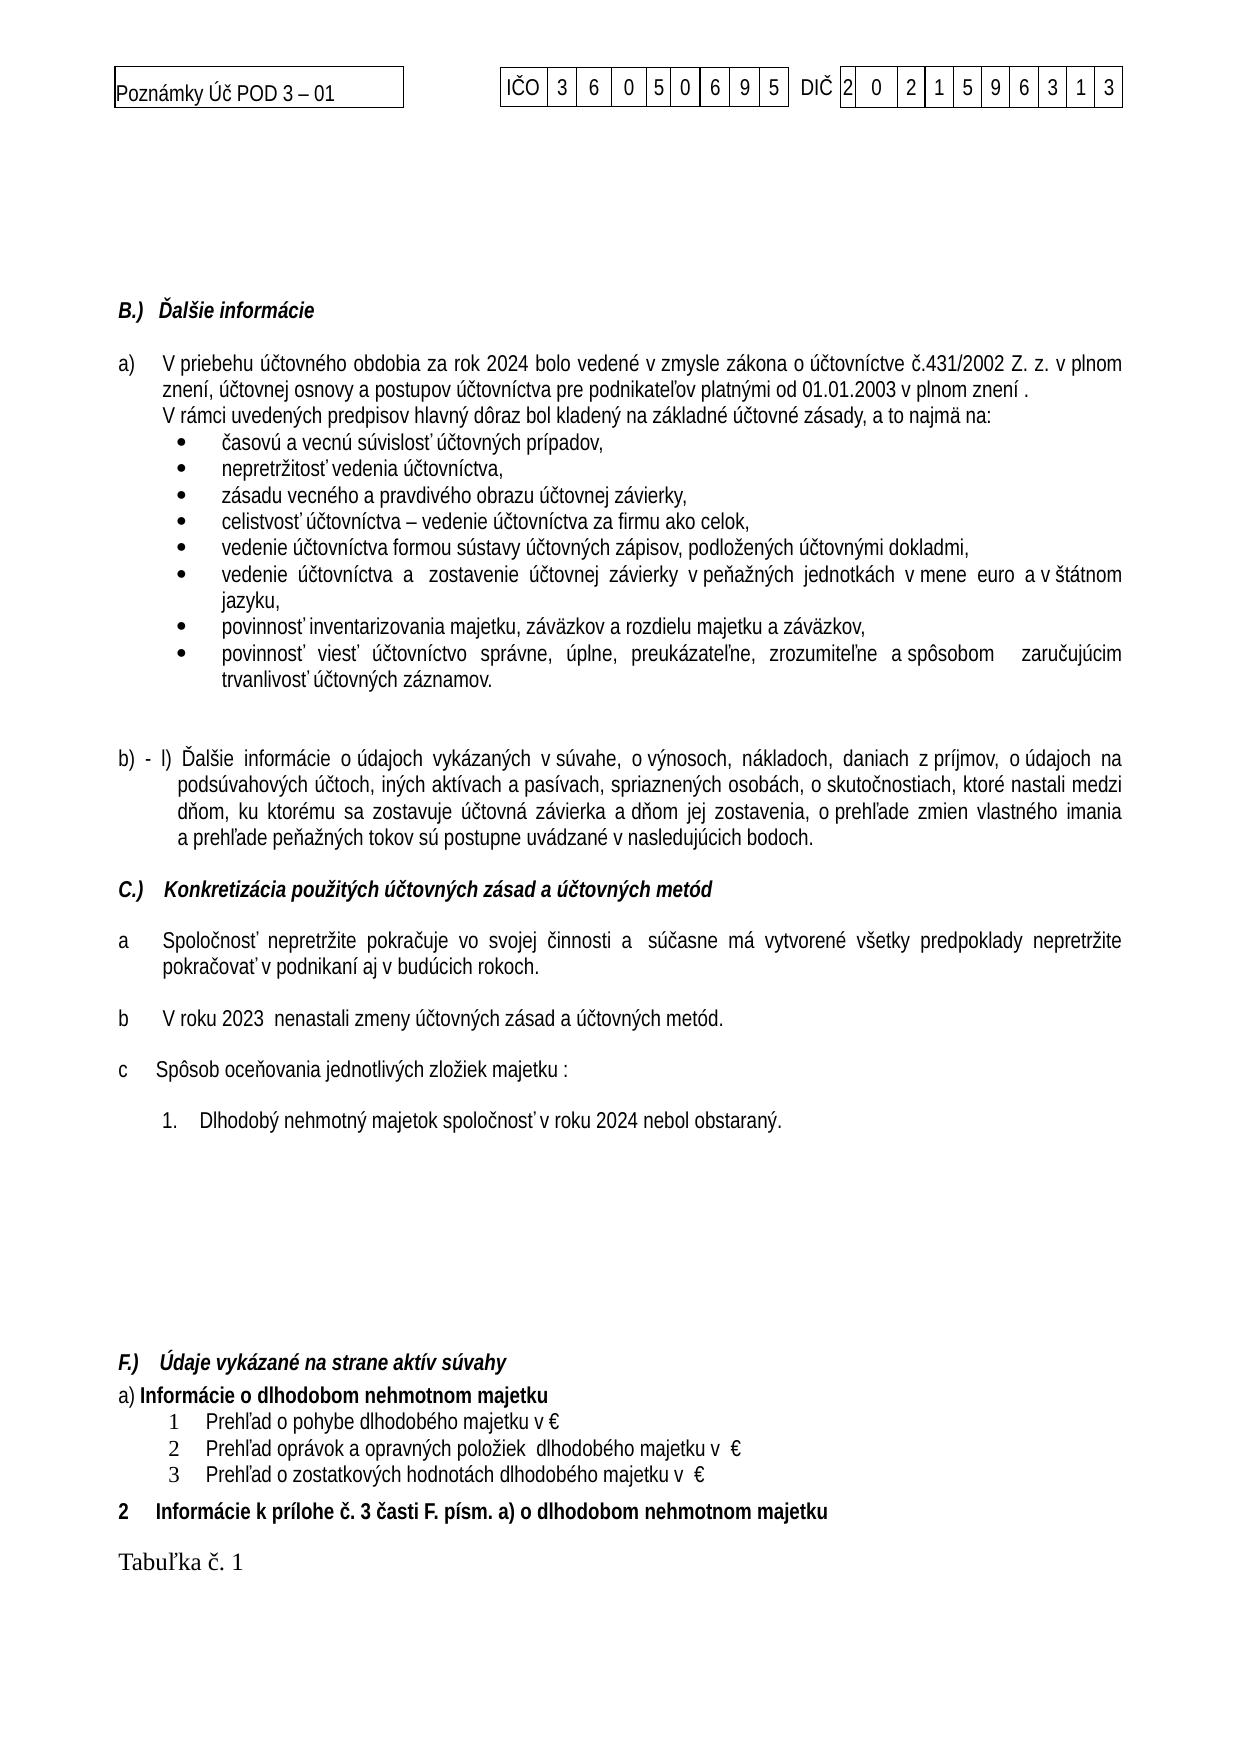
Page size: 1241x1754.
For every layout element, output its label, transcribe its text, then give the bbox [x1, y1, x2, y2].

subtitle C.) Konkretizácia použitých účtovných zásad a účtovných metód [118, 876, 1122, 902]
text a) V priebehu účtovného obdobia za rok 2024 bolo vedené v zmysle zákona o účtovníctve č.431/2002 Z. z. v plnom znení, účtovnej osnovy a postupov účtovníctva pre podnikateľov platnými od 01.01.2003 v plnom znení . [118, 350, 1122, 402]
subtitle 1. Dlhodobý nehmotný majetok spoločnosť v roku 2024 nebol obstaraný. [162, 1107, 1122, 1134]
list povinnosť inventarizovania majetku, záväzkov a rozdielu majetku a záväzkov, [177, 613, 1122, 640]
list Prehľad oprávok a opravných položiek dlhodobého majetku v € [168, 1435, 1122, 1461]
text b) - l) Ďalšie informácie o údajoch vykázaných v súvahe, o výnosoch, nákladoch, daniach z príjmov, o údajoch na podsúvahových účtoch, iných aktívach a pasívach, spriaznených osobách, o skutočnostiach, ktoré nastali medzi dňom, ku ktorému sa zostavuje účtovná závierka a dňom jej zostavenia, o prehľade zmien vlastného imania a prehľade peňažných tokov sú postupne uvádzané v nasledujúcich bodoch. [118, 745, 1122, 851]
list zásadu vecného a pravdivého obrazu účtovnej závierky, [177, 482, 1122, 508]
subtitle Spoločnosť nepretržite pokračuje vo svojej činnosti a súčasne má vytvorené všetky predpoklady nepretržite pokračovať v podnikaní aj v budúcich rokoch. [118, 927, 1122, 979]
text a) Informácie o dlhodobom nehmotnom majetku [118, 1382, 1122, 1408]
list časovú a vecnú súvislosť účtovných prípadov, [177, 429, 1122, 455]
text Tabuľka č. 1 [118, 1547, 1122, 1576]
list nepretržitosť vedenia účtovníctva, [177, 455, 1122, 482]
text B.) Ďalšie informácie [118, 297, 1122, 323]
list celistvosť účtovníctva – vedenie účtovníctva za firmu ako celok, [177, 508, 1122, 534]
subtitle F.) Údaje vykázané na strane aktív súvahy [118, 1349, 1122, 1376]
list povinnosť viesť účtovníctvo správne, úplne, preukázateľne, zrozumiteľne a spôsobom zaručujúcim trvanlivosť účtovných záznamov. [177, 640, 1122, 692]
list vedenie účtovníctva formou sústavy účtovných zápisov, podložených účtovnými dokladmi, [177, 534, 1122, 561]
subtitle Spôsob oceňovania jednotlivých zložiek majetku : [118, 1056, 1122, 1082]
list Prehľad o pohybe dlhodobého majetku v € [168, 1408, 1122, 1435]
title Informácie k prílohe č. 3 časti F. písm. a) o dlhodobom nehmotnom majetku [118, 1498, 1122, 1524]
list vedenie účtovníctva a zostavenie účtovnej závierky v peňažných jednotkách v mene euro a v štátnom jazyku, [177, 561, 1122, 613]
text V rámci uvedených predpisov hlavný dôraz bol kladený na základné účtovné zásady, a to najmä na: [162, 402, 1122, 429]
list Prehľad o zostatkových hodnotách dlhodobého majetku v € [168, 1461, 1122, 1487]
subtitle V roku 2023 nenastali zmeny účtovných zásad a účtovných metód. [118, 1004, 1122, 1031]
